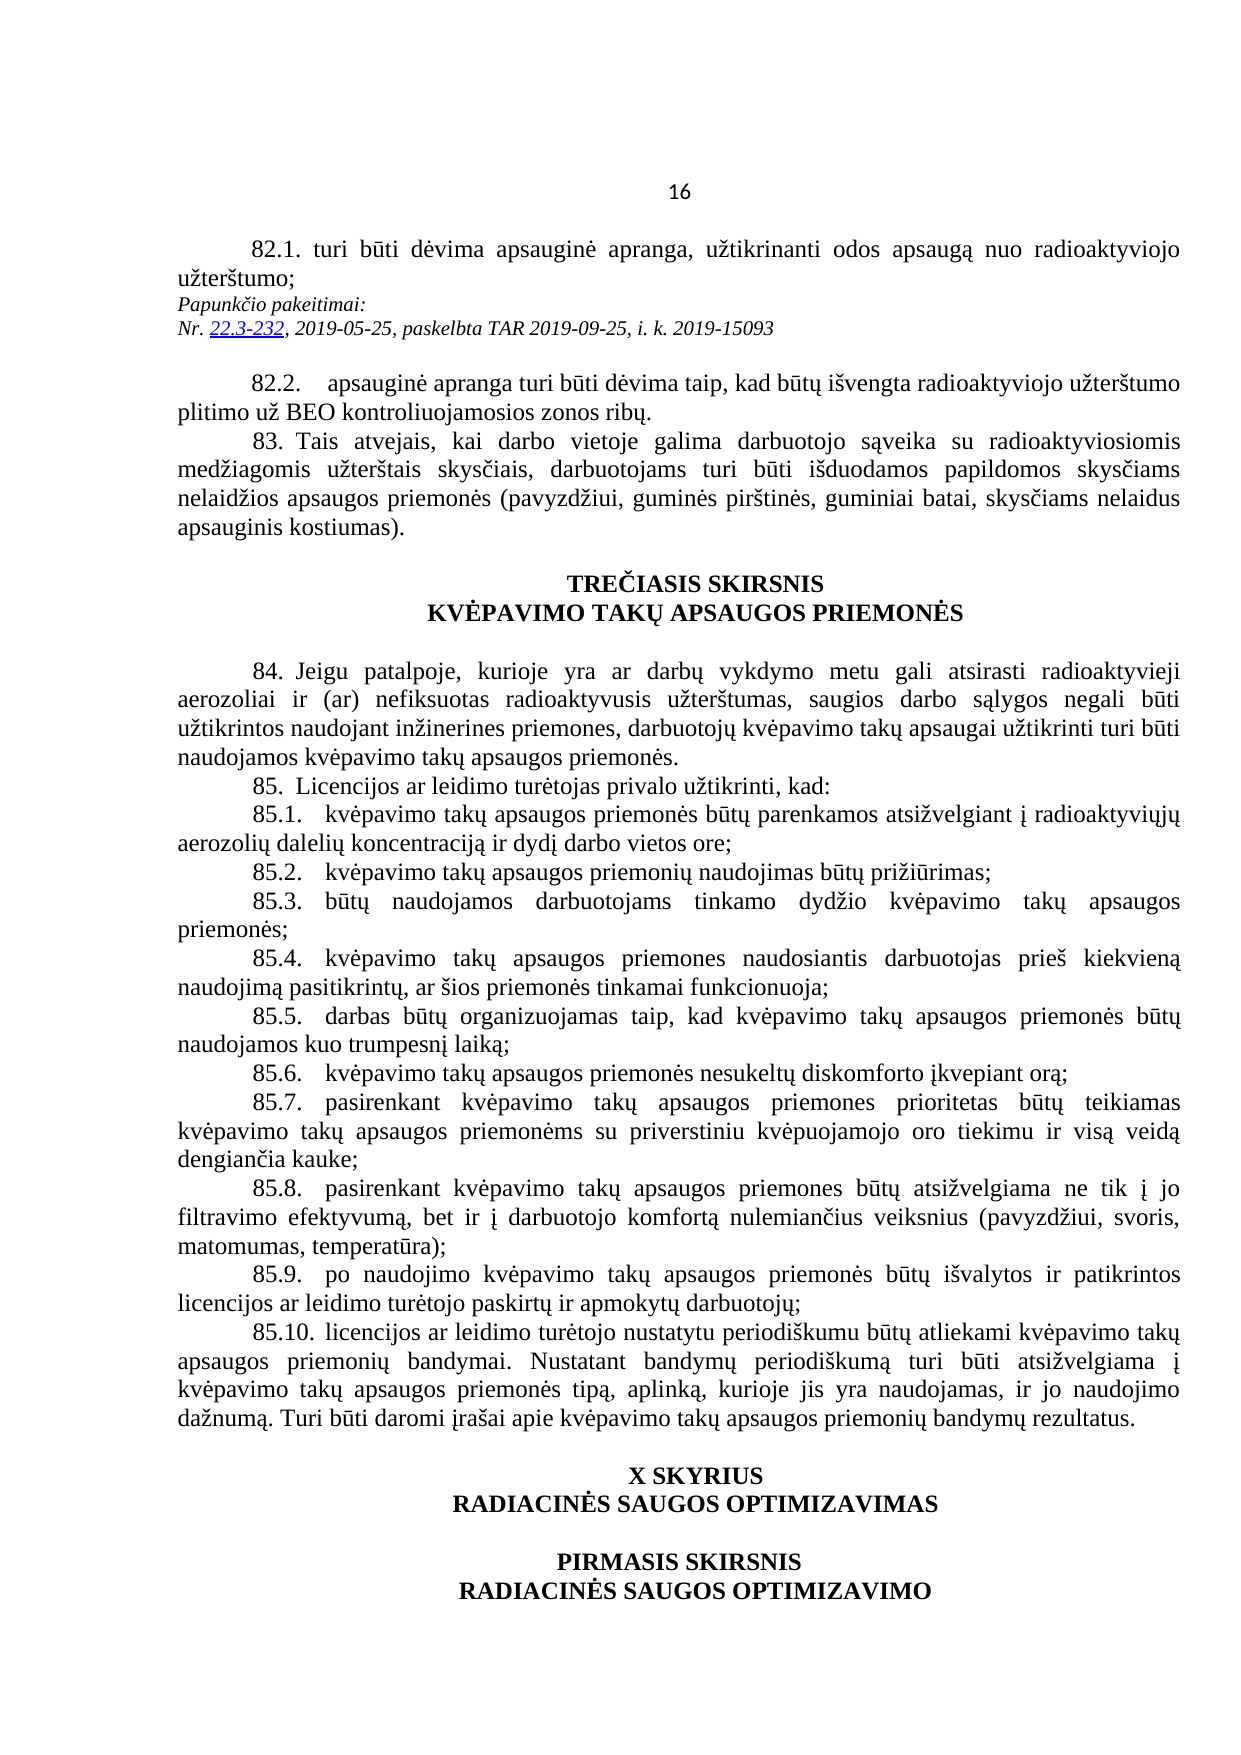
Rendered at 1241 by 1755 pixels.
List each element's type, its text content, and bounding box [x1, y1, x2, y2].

text 85.7. pasirenkant kvėpavimo takų apsaugos priemones prioritetas būtų teikiamas kvėpavimo takų apsaugos priemonėms su priverstiniu kvėpuojamojo oro tiekimu ir visą veidą dengiančia kauke; [177, 1087, 1181, 1173]
text 85.9. po naudojimo kvėpavimo takų apsaugos priemonės būtų išvalytos ir patikrintos licencijos ar leidimo turėtojo paskirtų ir apmokytų darbuotojų; [177, 1259, 1181, 1317]
text 85.10. licencijos ar leidimo turėtojo nustatytu periodiškumu būtų atliekami kvėpavimo takų apsaugos priemonių bandymai. Nustatant bandymų periodiškumą turi būti atsižvelgiama į kvėpavimo takų apsaugos priemonės tipą, aplinką, kurioje jis yra naudojamas, ir jo naudojimo dažnumą. Turi būti daromi įrašai apie kvėpavimo takų apsaugos priemonių bandymų rezultatus. [177, 1317, 1181, 1432]
text TREČIASIS SKIRSNIS [177, 569, 1181, 598]
text Nr. 22.3-232, 2019-05-25, paskelbta TAR 2019-09-25, i. k. 2019-15093 [177, 316, 1181, 339]
text KVĖPAVIMO TAKŲ APSAUGOS PRIEMONĖS [177, 598, 1181, 627]
text 85.6. kvėpavimo takų apsaugos priemonės nesukeltų diskomforto įkvepiant orą; [177, 1058, 1181, 1087]
text 84. Jeigu patalpoje, kurioje yra ar darbų vykdymo metu gali atsirasti radioaktyvieji aerozoliai ir (ar) nefiksuotas radioaktyvusis užterštumas, saugios darbo sąlygos negali būti užtikrintos naudojant inžinerines priemones, darbuotojų kvėpavimo takų apsaugai užtikrinti turi būti naudojamos kvėpavimo takų apsaugos priemonės. [177, 656, 1181, 771]
text 85.2. kvėpavimo takų apsaugos priemonių naudojimas būtų prižiūrimas; [177, 857, 1181, 886]
text 85.1. kvėpavimo takų apsaugos priemonės būtų parenkamos atsižvelgiant į radioaktyviųjų aerozolių dalelių koncentraciją ir dydį darbo vietos ore; [177, 799, 1181, 857]
text 83. Tais atvejais, kai darbo vietoje galima darbuotojo sąveika su radioaktyviosiomis medžiagomis užterštais skysčiais, darbuotojams turi būti išduodamos papildomos skysčiams nelaidžios apsaugos priemonės (pavyzdžiui, guminės pirštinės, guminiai batai, skysčiams nelaidus apsauginis kostiumas). [177, 426, 1181, 541]
text PIRMASIS SKIRSNIS [177, 1547, 1181, 1576]
text 85. Licencijos ar leidimo turėtojas privalo užtikrinti, kad: [177, 771, 1181, 799]
text 85.5. darbas būtų organizuojamas taip, kad kvėpavimo takų apsaugos priemonės būtų naudojamos kuo trumpesnį laiką; [177, 1001, 1181, 1058]
text 85.8. pasirenkant kvėpavimo takų apsaugos priemones būtų atsižvelgiama ne tik į jo filtravimo efektyvumą, bet ir į darbuotojo komfortą nulemiančius veiksnius (pavyzdžiui, svoris, matomumas, temperatūra); [177, 1173, 1181, 1259]
text 82.1. turi būti dėvima apsauginė apranga, užtikrinanti odos apsaugą nuo radioaktyviojo užterštumo; [177, 234, 1181, 291]
text RADIACINĖS SAUGOS OPTIMIZAVIMAS [177, 1489, 1181, 1518]
text Papunkčio pakeitimai: [177, 291, 1181, 316]
text RADIACINĖS SAUGOS OPTIMIZAVIMO [177, 1576, 1181, 1604]
text X SKYRIUS [177, 1461, 1181, 1489]
text 85.4. kvėpavimo takų apsaugos priemones naudosiantis darbuotojas prieš kiekvieną naudojimą pasitikrintų, ar šios priemonės tinkamai funkcionuoja; [177, 943, 1181, 1001]
text 82.2. apsauginė apranga turi būti dėvima taip, kad būtų išvengta radioaktyviojo užterštumo plitimo už BEO kontroliuojamosios zonos ribų. [177, 368, 1181, 426]
text 85.3. būtų naudojamos darbuotojams tinkamo dydžio kvėpavimo takų apsaugos priemonės; [177, 886, 1181, 943]
